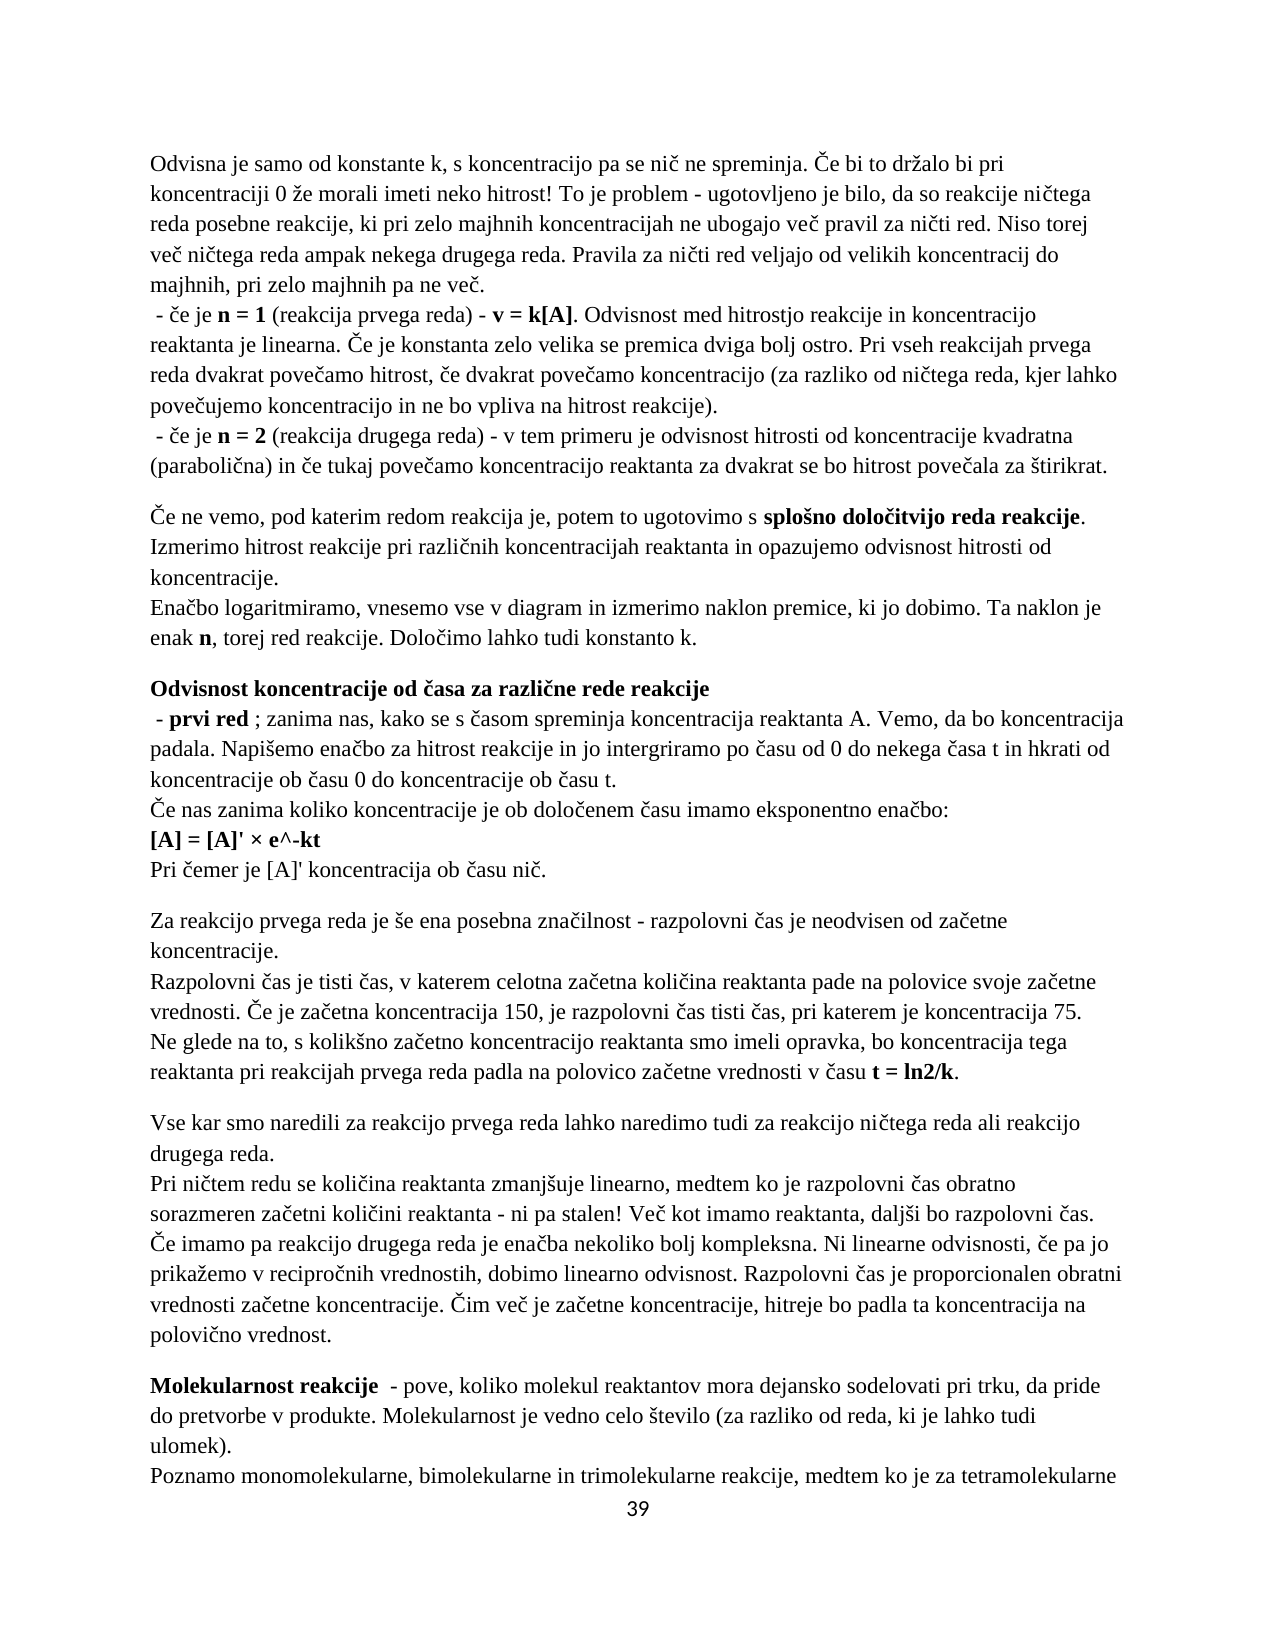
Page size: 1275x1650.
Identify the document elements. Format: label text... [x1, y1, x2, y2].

text Če ne vemo, pod katerim redom reakcija je, potem to ugotovimo s splošno določitvijo reda reakcije. Izmerimo hitrost reakcije pri različnih koncentracijah reaktanta in opazujemo odvisnost hitrosti od koncentracije. Enačbo logaritmiramo, vnesemo vse v diagram in izmerimo naklon premice, ki jo dobimo. Ta naklon je enak n, torej red reakcije. Določimo lahko tudi konstanto k. [150, 503, 1125, 650]
text Odvisnost koncentracije od časa za različne rede reakcije - prvi red ; zanima nas, kako se s časom spreminja koncentracija reaktanta A. Vemo, da bo koncentracija padala. Napišemo enačbo za hitrost reakcije in jo intergriramo po času od 0 do nekega časa t in hkrati od koncentracije ob času 0 do koncentracije ob času t. Če nas zanima koliko koncentracije je ob določenem času imamo eksponentno enačbo: [A] = [A]' × e^-kt Pri čemer je [A]' koncentracija ob času nič. [150, 675, 1125, 883]
text Za reakcijo prvega reda je še ena posebna značilnost - razpolovni čas je neodvisen od začetne koncentracije. Razpolovni čas je tisti čas, v katerem celotna začetna količina reaktanta pade na polovice svoje začetne vrednosti. Če je začetna koncentracija 150, je razpolovni čas tisti čas, pri katerem je koncentracija 75. Ne glede na to, s kolikšno začetno koncentracijo reaktanta smo imeli opravka, bo koncentracija tega reaktanta pri reakcijah prvega reda padla na polovico začetne vrednosti v času t = ln2/k. [150, 907, 1125, 1085]
text Vse kar smo naredili za reakcijo prvega reda lahko naredimo tudi za reakcijo ničtega reda ali reakcijo drugega reda. Pri ničtem redu se količina reaktanta zmanjšuje linearno, medtem ko je razpolovni čas obratno sorazmeren začetni količini reaktanta - ni pa stalen! Več kot imamo reaktanta, daljši bo razpolovni čas. Če imamo pa reakcijo drugega reda je enačba nekoliko bolj kompleksna. Ni linearne odvisnosti, če pa jo prikažemo v recipročnih vrednostih, dobimo linearno odvisnost. Razpolovni čas je proporcionalen obratni vrednosti začetne koncentracije. Čim več je začetne koncentracije, hitreje bo padla ta koncentracija na polovično vrednost. [150, 1109, 1125, 1347]
text Molekularnost reakcije - pove, koliko molekul reaktantov mora dejansko sodelovati pri trku, da pride do pretvorbe v produkte. Molekularnost je vedno celo število (za razliko od reda, ki je lahko tudi ulomek). Poznamo monomolekularne, bimolekularne in trimolekularne reakcije, medtem ko je za tetramolekularne [150, 1372, 1125, 1489]
text Odvisna je samo od konstante k, s koncentracijo pa se nič ne spreminja. Če bi to držalo bi pri koncentraciji 0 že morali imeti neko hitrost! To je problem - ugotovljeno je bilo, da so reakcije ničtega reda posebne reakcije, ki pri zelo majhnih koncentracijah ne ubogajo več pravil za ničti red. Niso torej več ničtega reda ampak nekega drugega reda. Pravila za ničti red veljajo od velikih koncentracij do majhnih, pri zelo majhnih pa ne več. - če je n = 1 (reakcija prvega reda) - v = k[A]. Odvisnost med hitrostjo reakcije in koncentracijo reaktanta je linearna. Če je konstanta zelo velika se premica dviga bolj ostro. Pri vseh reakcijah prvega reda dvakrat povečamo hitrost, če dvakrat povečamo koncentracijo (za razliko od ničtega reda, kjer lahko povečujemo koncentracijo in ne bo vpliva na hitrost reakcije). - če je n = 2 (reakcija drugega reda) - v tem primeru je odvisnost hitrosti od koncentracije kvadratna (parabolična) in če tukaj povečamo koncentracijo reaktanta za dvakrat se bo hitrost povečala za štirikrat. [150, 150, 1125, 478]
